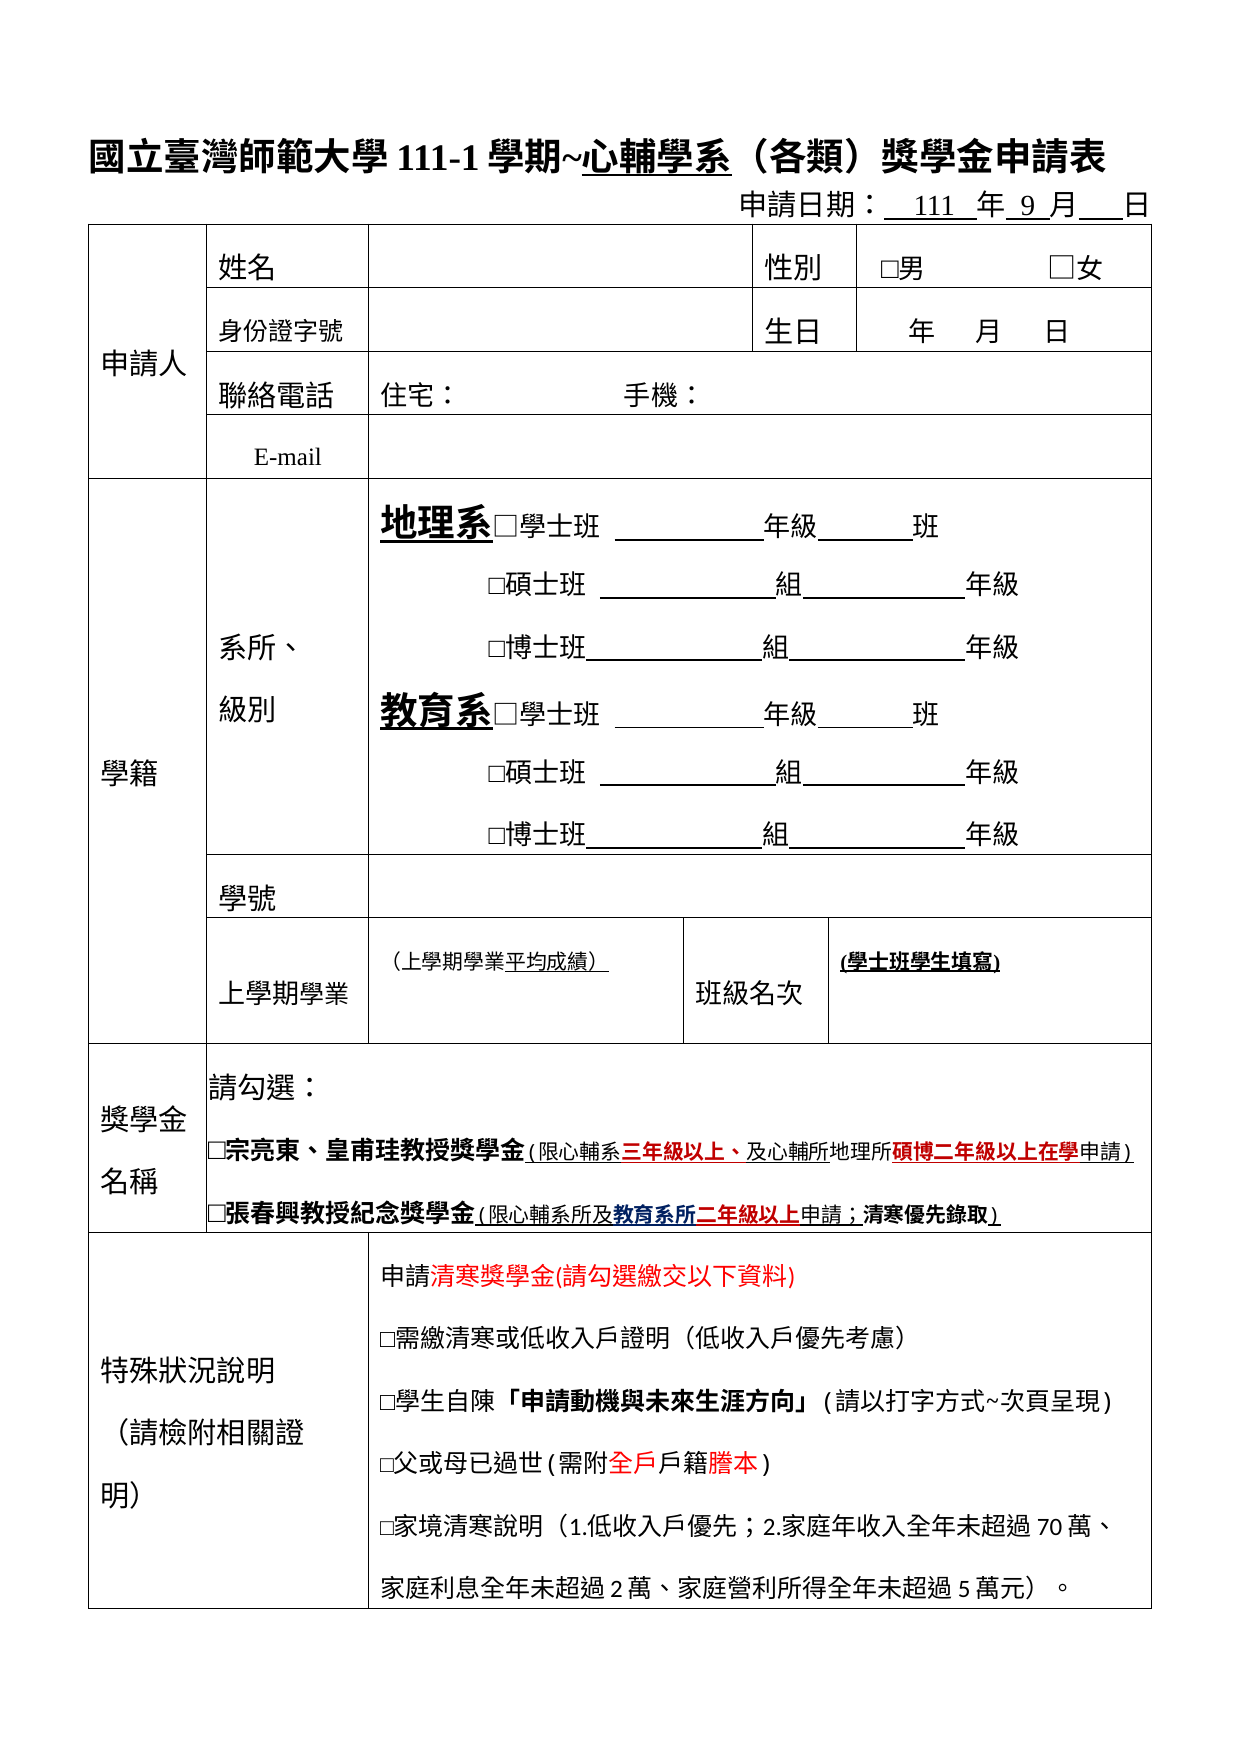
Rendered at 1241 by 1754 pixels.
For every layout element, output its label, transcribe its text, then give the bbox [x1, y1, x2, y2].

table_cell 系所、 級別 [207, 479, 368, 854]
table_cell 獎學金 名稱 [89, 1044, 206, 1232]
table_header 性別 [753, 225, 856, 287]
table_cell 生日 [753, 288, 856, 351]
table_cell 班級名次 [684, 918, 828, 1043]
table_header □男 □女 [857, 225, 1151, 287]
table_cell 身份證字號 [207, 288, 368, 351]
text 國立臺灣師範大學111-1學期~心輔學系（各類）獎學金申請表 [89, 127, 1152, 181]
table_cell 住宅： 手機： [369, 352, 1151, 414]
table_cell 上學期學業 [207, 918, 368, 1043]
table_cell E-mail [207, 415, 368, 478]
table_cell 學籍 [89, 479, 206, 1043]
table_cell 特殊狀況說明 （請檢附相關證明） [89, 1233, 368, 1608]
table_cell 聯絡電話 [207, 352, 368, 414]
table_cell [369, 415, 1151, 478]
table_header [369, 225, 752, 287]
table_cell 請勾選： □宗亮東、皇甫珪教授獎學金(限心輔系三年級以上、及心輔所地理所碩博二年級以上在學申請) □張春興教授紀念獎學金(限心輔系所及教育系所二年級以上申請；清寒優先錄取) [207, 1044, 1151, 1232]
text 申請日期： 111 年 9 月 日 [89, 181, 1152, 223]
table_cell 申請清寒獎學金(請勾選繳交以下資料) □需繳清寒或低收入戶證明（低收入戶優先考慮） □學生自陳「申請動機與未來生涯方向」(請以打字方式~次頁呈現) □父或母已過世(需附全戶戶籍謄本) □家境清寒說明（1.低收入戶優先；2.家庭年收入全年未超過70萬、家庭利息全年未超過2萬、家庭營利所得全年未超過5萬元）。 [369, 1233, 1151, 1608]
table_header 申請人 [89, 225, 206, 478]
table_header 姓名 [207, 225, 368, 287]
table_cell [369, 855, 1151, 917]
table_cell [369, 288, 752, 351]
table_cell (學士班學生填寫) [829, 918, 1151, 1043]
table_cell （上學期學業平均成績） [369, 918, 683, 1043]
table_cell 學號 [207, 855, 368, 917]
table_cell 地理系□學士班 年級 班 □碩士班 組 年級 □博士班 組 年級 教育系□學士班 年級 班 □碩士班 組 年級 □博士班 組 年級 [369, 479, 1151, 854]
table_cell 年 月 日 [857, 288, 1151, 351]
